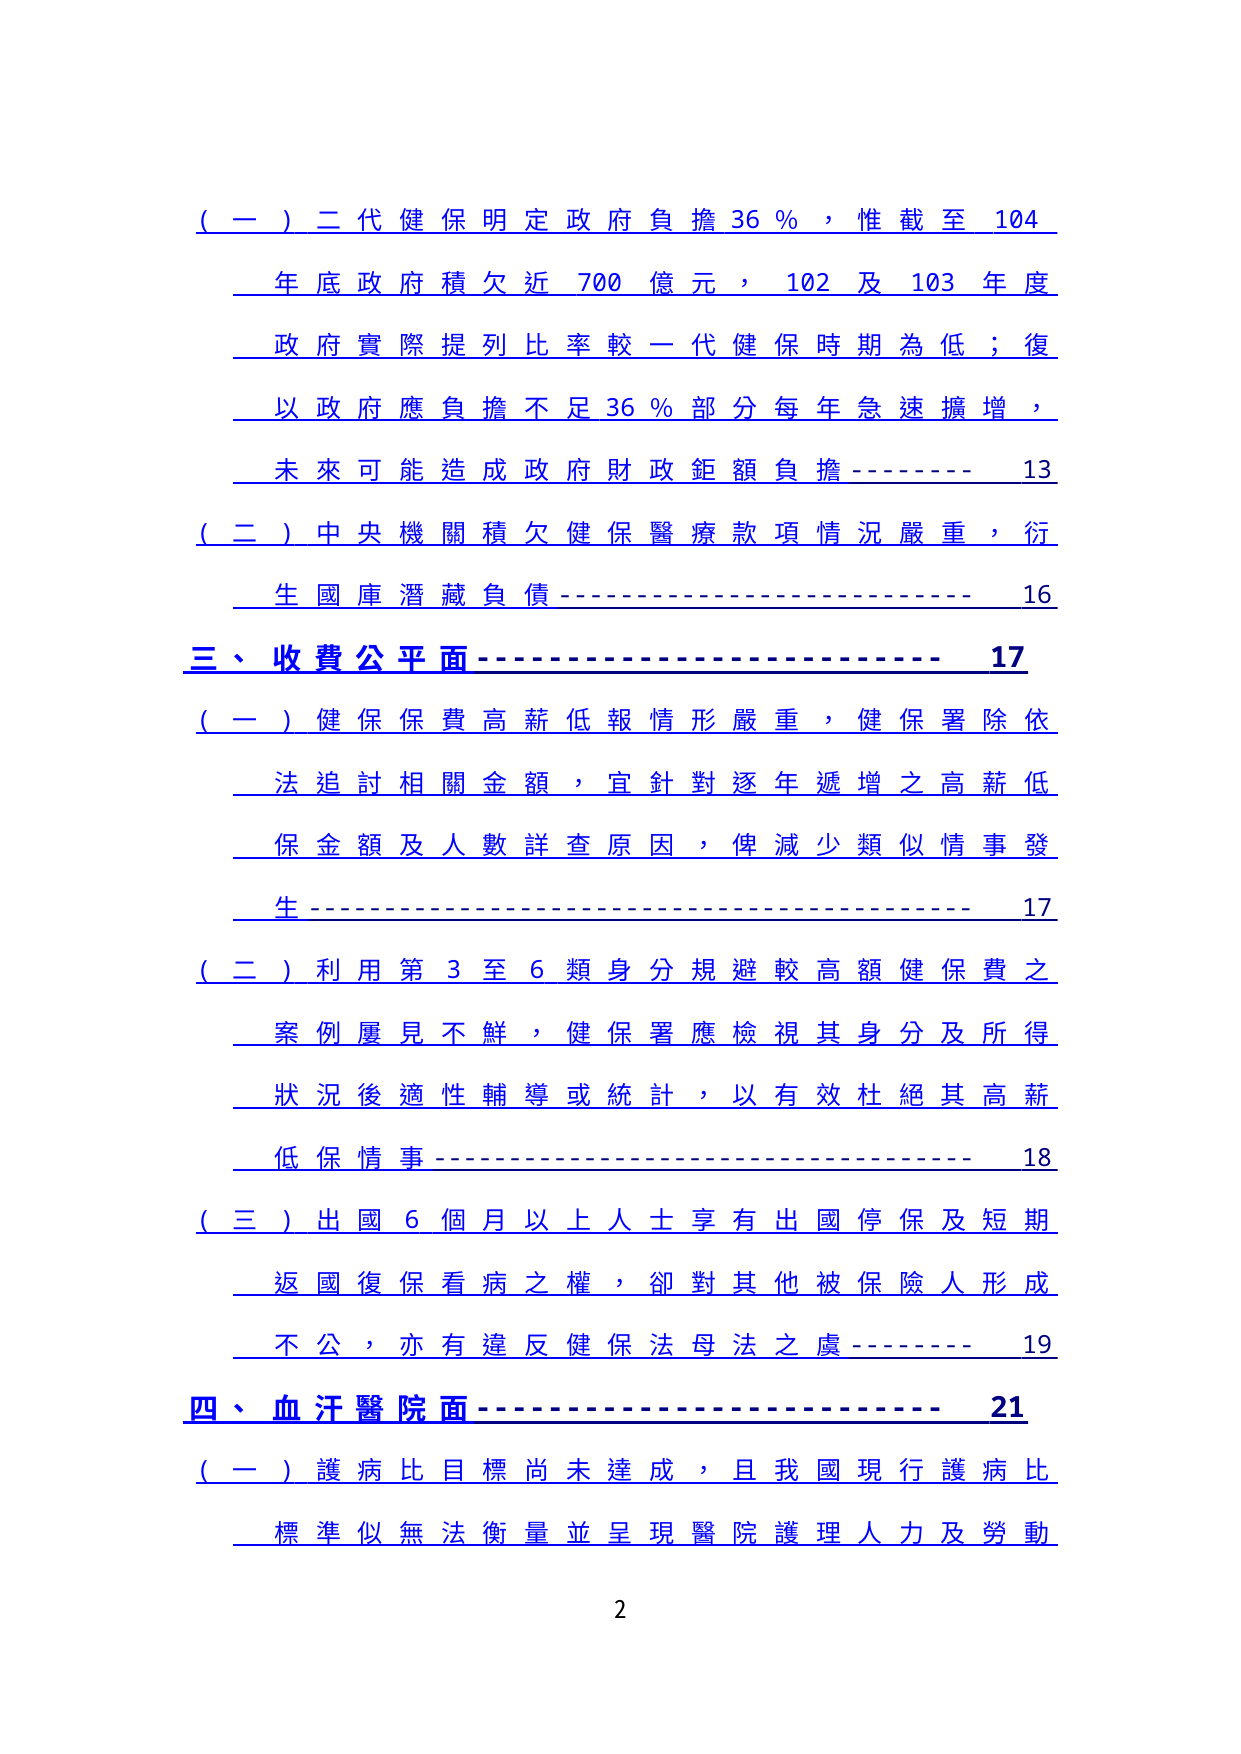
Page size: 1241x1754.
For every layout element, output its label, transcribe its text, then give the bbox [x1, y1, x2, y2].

text (二)中央機關積欠健保醫療款項情況嚴重，衍生國庫潛藏負債 16 [183, 490, 1058, 615]
text 四、血汗醫院面 21 [183, 1365, 1028, 1421]
text 三、收費公平面 17 [183, 615, 1028, 671]
text (二)利用第3至6類身分規避較高額健保費之案例屢見不鮮，健保署應檢視其身分及所得狀況後適性輔導或統計，以有效杜絕其高薪低保情事 18 [183, 927, 1058, 1177]
text (一)護病比目標尚未達成，且我國現行護病比標準似無法衡量並呈現醫院護理人力及勞動 [183, 1427, 1058, 1552]
text (三)出國6個月以上人士享有出國停保及短期返國復保看病之權，卻對其他被保險人形成不公，亦有違反健保法母法之虞 19 [183, 1177, 1058, 1365]
text (一)健保保費高薪低報情形嚴重，健保署除依法追討相關金額，宜針對逐年遞增之高薪低保金額及人數詳查原因，俾減少類似情事發生 17 [183, 677, 1058, 927]
text (一)二代健保明定政府負擔36％，惟截至104年底政府積欠近700億元，102及103年度政府實際提列比率較一代健保時期為低；復以政府應負擔不足36％部分每年急速擴增，未來可能造成政府財政鉅額負擔 13 [183, 177, 1058, 490]
